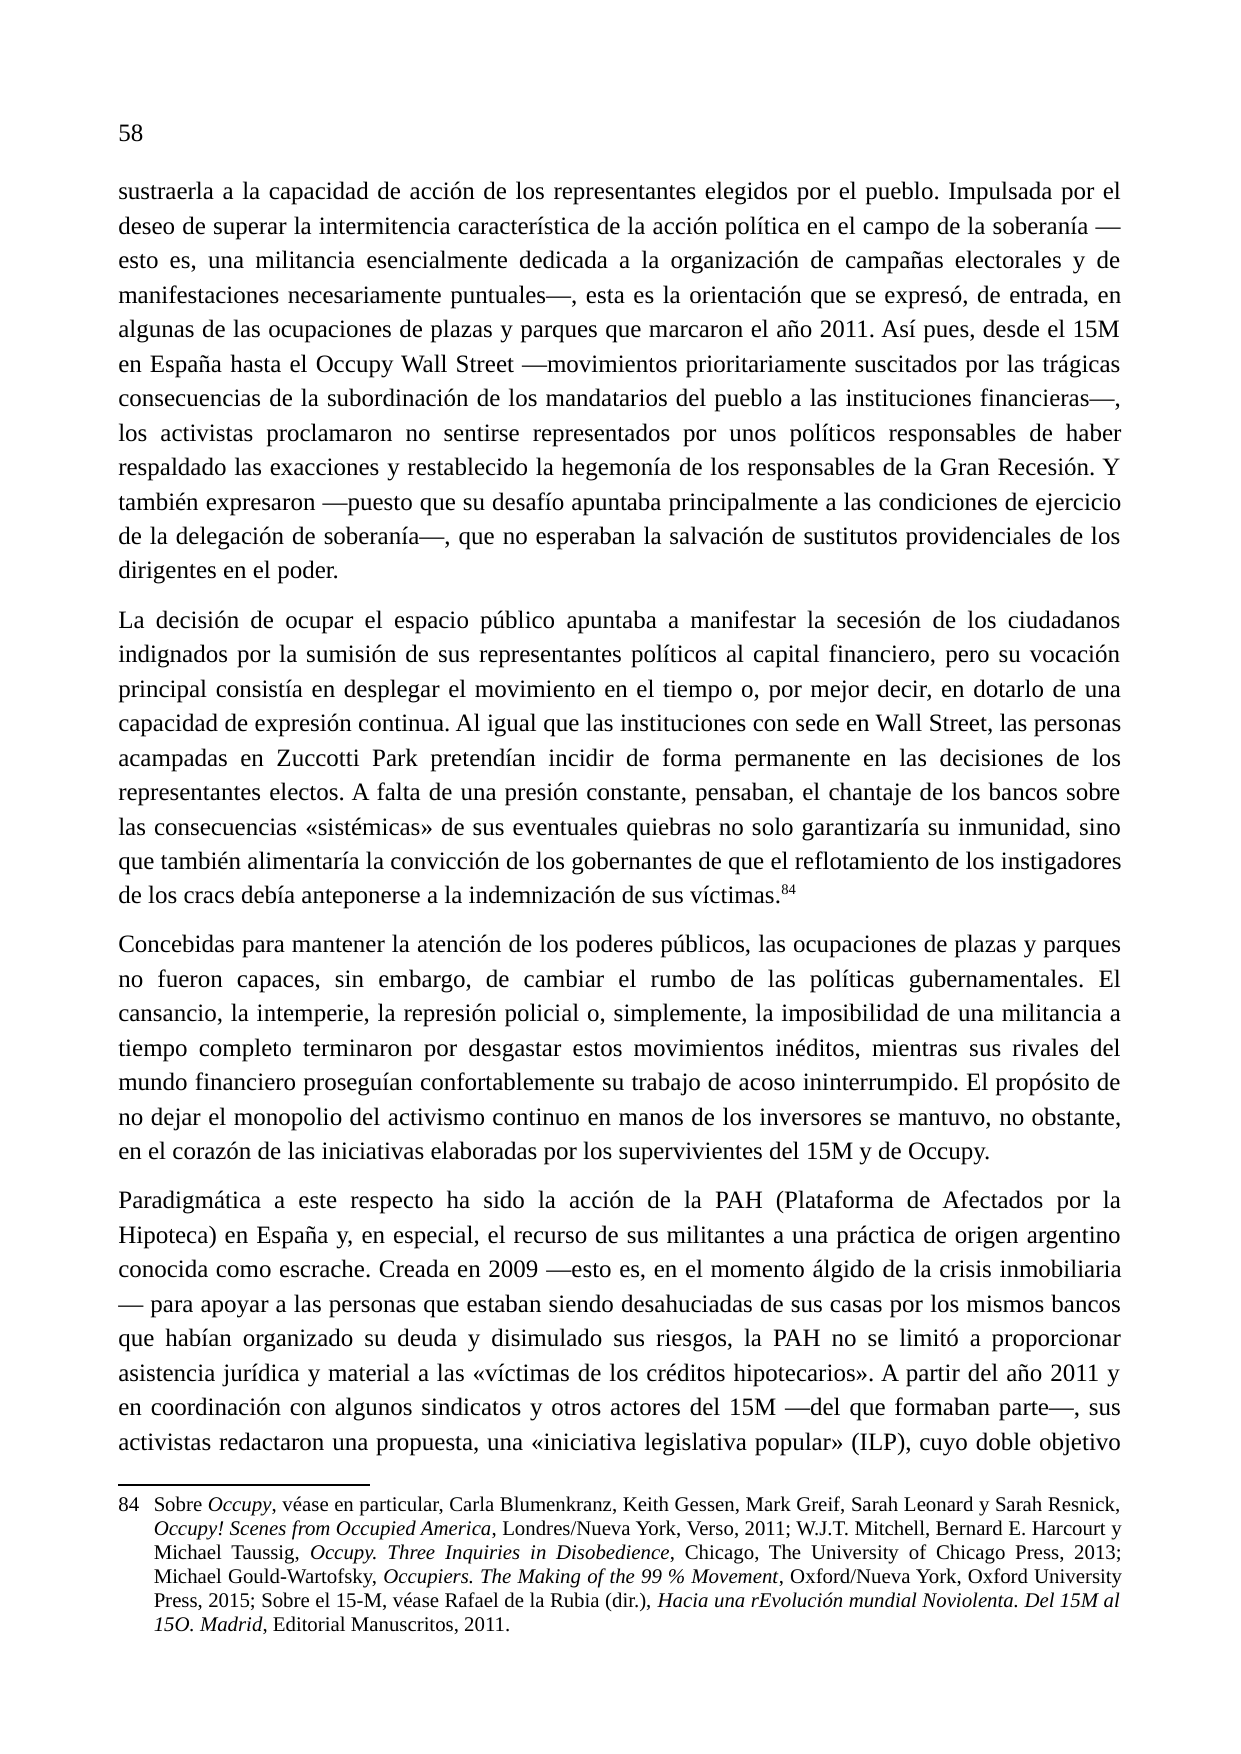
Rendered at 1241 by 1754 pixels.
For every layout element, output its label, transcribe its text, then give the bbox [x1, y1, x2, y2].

text sustraerla a la capacidad de acción de los representantes elegidos por el pueblo. Impulsada por el deseo de superar la intermitencia característica de la acción política en el campo de la soberanía —esto es, una militancia esencialmente dedicada a la organización de campañas electorales y de manifestaciones necesariamente puntuales—, esta es la orientación que se expresó, de entrada, en algunas de las ocupaciones de plazas y parques que marcaron el año 2011. Así pues, desde el 15M en España hasta el Occupy Wall Street —movimientos prioritariamente suscitados por las trágicas consecuencias de la subordinación de los mandatarios del pueblo a las instituciones financieras—, los activistas proclamaron no sentirse representados por unos políticos responsables de haber respaldado las exacciones y restablecido la hegemonía de los responsables de la Gran Recesión. Y también expresaron —puesto que su desafío apuntaba principalmente a las condiciones de ejercicio de la delegación de soberanía—, que no esperaban la salvación de sustitutos providenciales de los dirigentes en el poder. [118, 176, 1122, 584]
text Sobre Occupy, véase en particular, Carla Blumenkranz, Keith Gessen, Mark Greif, Sarah Leonard y Sarah Resnick, Occupy! Scenes from Occupied America, Londres/Nueva York, Verso, 2011; W.J.T. Mitchell, Bernard E. Harcourt y Michael Taussig, Occupy. Three Inquiries in Disobedience, Chicago, The University of Chicago Press, 2013; Michael Gould-Wartofsky, Occupiers. The Making of the 99 % Movement, Oxford/Nueva York, Oxford University Press, 2015; Sobre el 15-M, véase Rafael de la Rubia (dir.), Hacia una rEvolución mundial Noviolenta. Del 15M al 15O. Madrid, Editorial Manuscritos, 2011. [118, 1491, 1122, 1636]
text Paradigmática a este respecto ha sido la acción de la PAH (Plataforma de Afectados por la Hipoteca) en España y, en especial, el recurso de sus militantes a una práctica de origen argentino conocida como escrache. Creada en 2009 —esto es, en el momento álgido de la crisis inmobiliaria— para apoyar a las personas que estaban siendo desahuciadas de sus casas por los mismos bancos que habían organizado su deuda y disimulado sus riesgos, la PAH no se limitó a proporcionar asistencia jurídica y material a las «víctimas de los créditos hipotecarios». A partir del año 2011 y en coordinación con algunos sindicatos y otros actores del 15M —del que formaban parte—, sus activistas redactaron una propuesta, una «iniciativa legislativa popular» (ILP), cuyo doble objetivo [118, 1186, 1122, 1456]
text La decisión de ocupar el espacio público apuntaba a manifestar la secesión de los ciudadanos indignados por la sumisión de sus representantes políticos al capital financiero, pero su vocación principal consistía en desplegar el movimiento en el tiempo o, por mejor decir, en dotarlo de una capacidad de expresión continua. Al igual que las instituciones con sede en Wall Street, las personas acampadas en Zuccotti Park pretendían incidir de forma permanente en las decisiones de los representantes electos. A falta de una presión constante, pensaban, el chantaje de los bancos sobre las consecuencias «sistémicas» de sus eventuales quiebras no solo garantizaría su inmunidad, sino que también alimentaría la convicción de los gobernantes de que el reflotamiento de los instigadores de los cracs debía anteponerse a la indemnización de sus víctimas. [118, 605, 1122, 909]
text Concebidas para mantener la atención de los poderes públicos, las ocupaciones de plazas y parques no fueron capaces, sin embargo, de cambiar el rumbo de las políticas gubernamentales. El cansancio, la intemperie, la represión policial o, simplemente, la imposibilidad de una militancia a tiempo completo terminaron por desgastar estos movimientos inéditos, mientras sus rivales del mundo financiero proseguían confortablemente su trabajo de acoso ininterrumpido. El propósito de no dejar el monopolio del activismo continuo en manos de los inversores se mantuvo, no obstante, en el corazón de las iniciativas elaboradas por los supervivientes del 15M y de Occupy. [118, 929, 1122, 1165]
